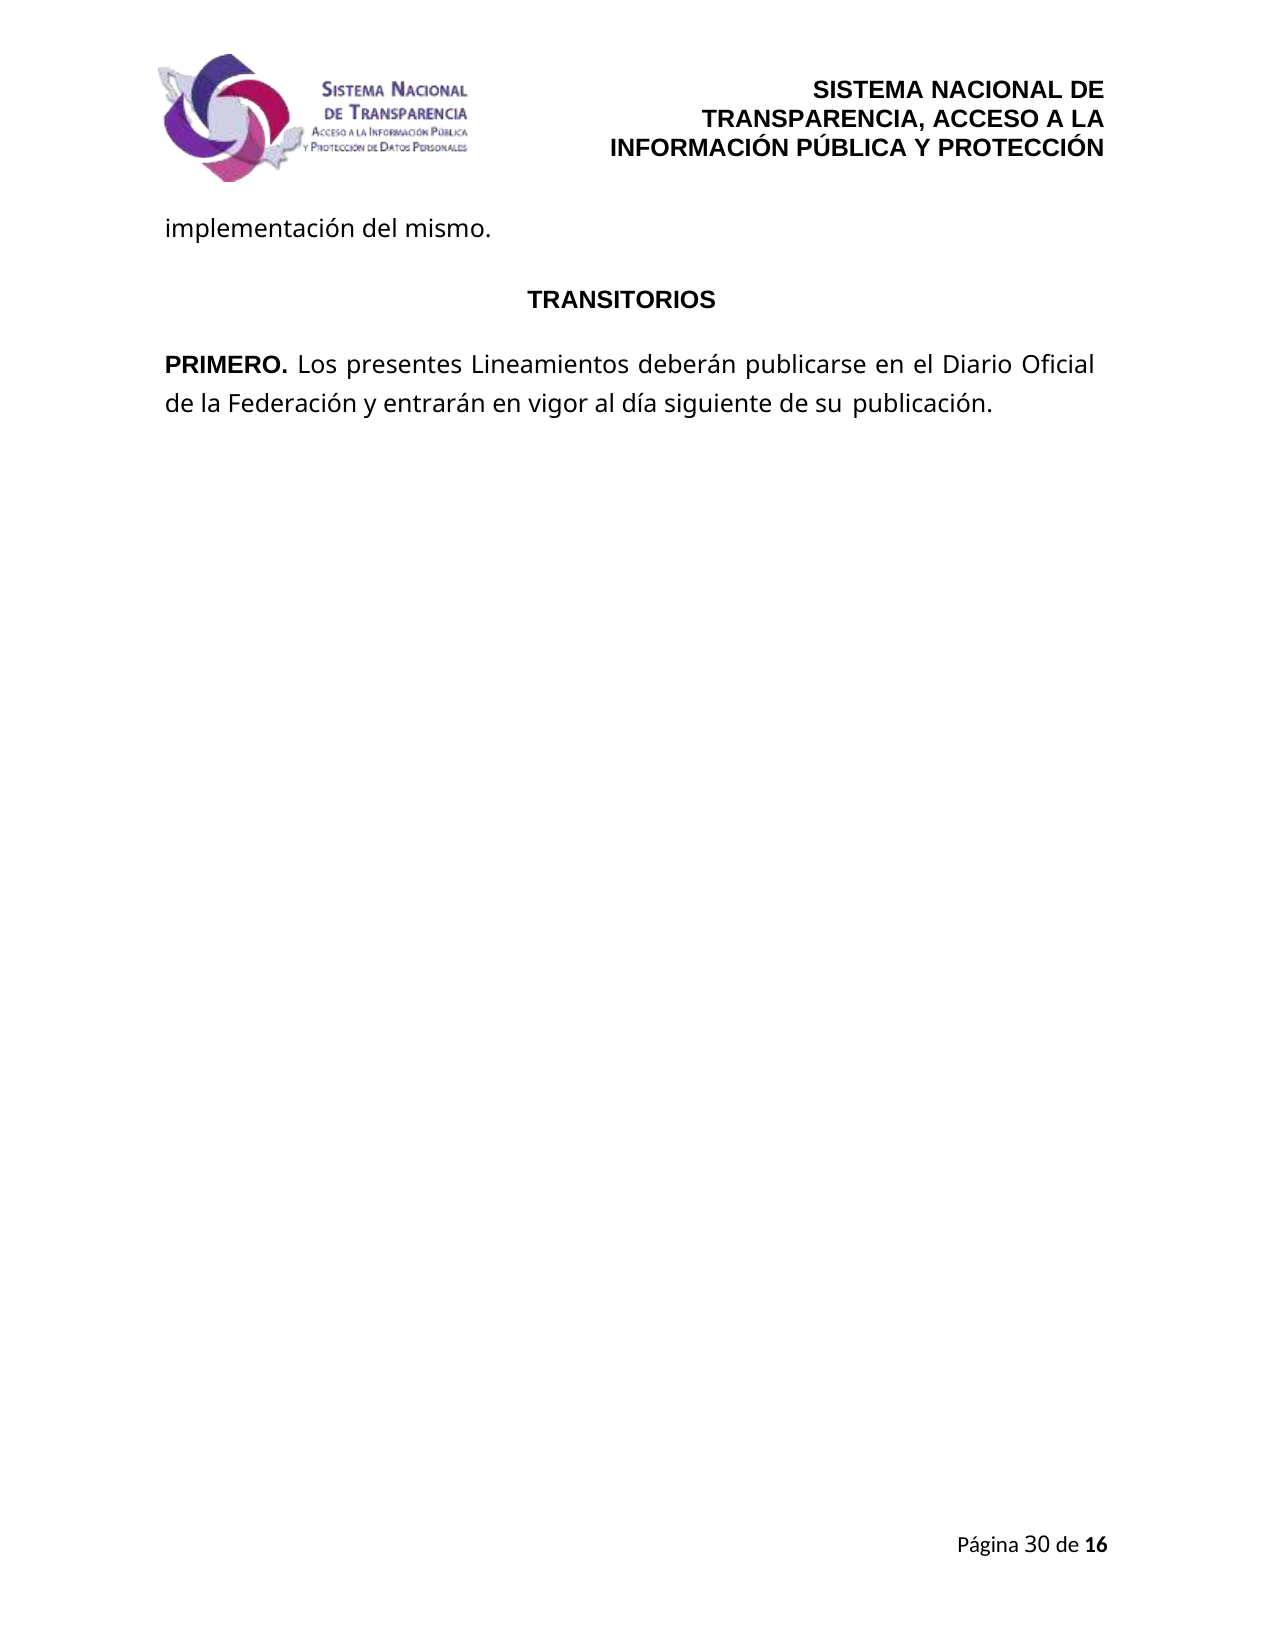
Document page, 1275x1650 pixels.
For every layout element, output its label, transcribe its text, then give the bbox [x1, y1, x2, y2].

text PRIMERO. Los presentes Lineamientos deberán publicarse en el Diario Oficial de la Federación y entrarán en vigor al día siguiente de su publicación. [164, 347, 1094, 420]
text implementación del mismo. [164, 211, 1094, 245]
subtitle TRANSITORIOS [152, 284, 1091, 313]
